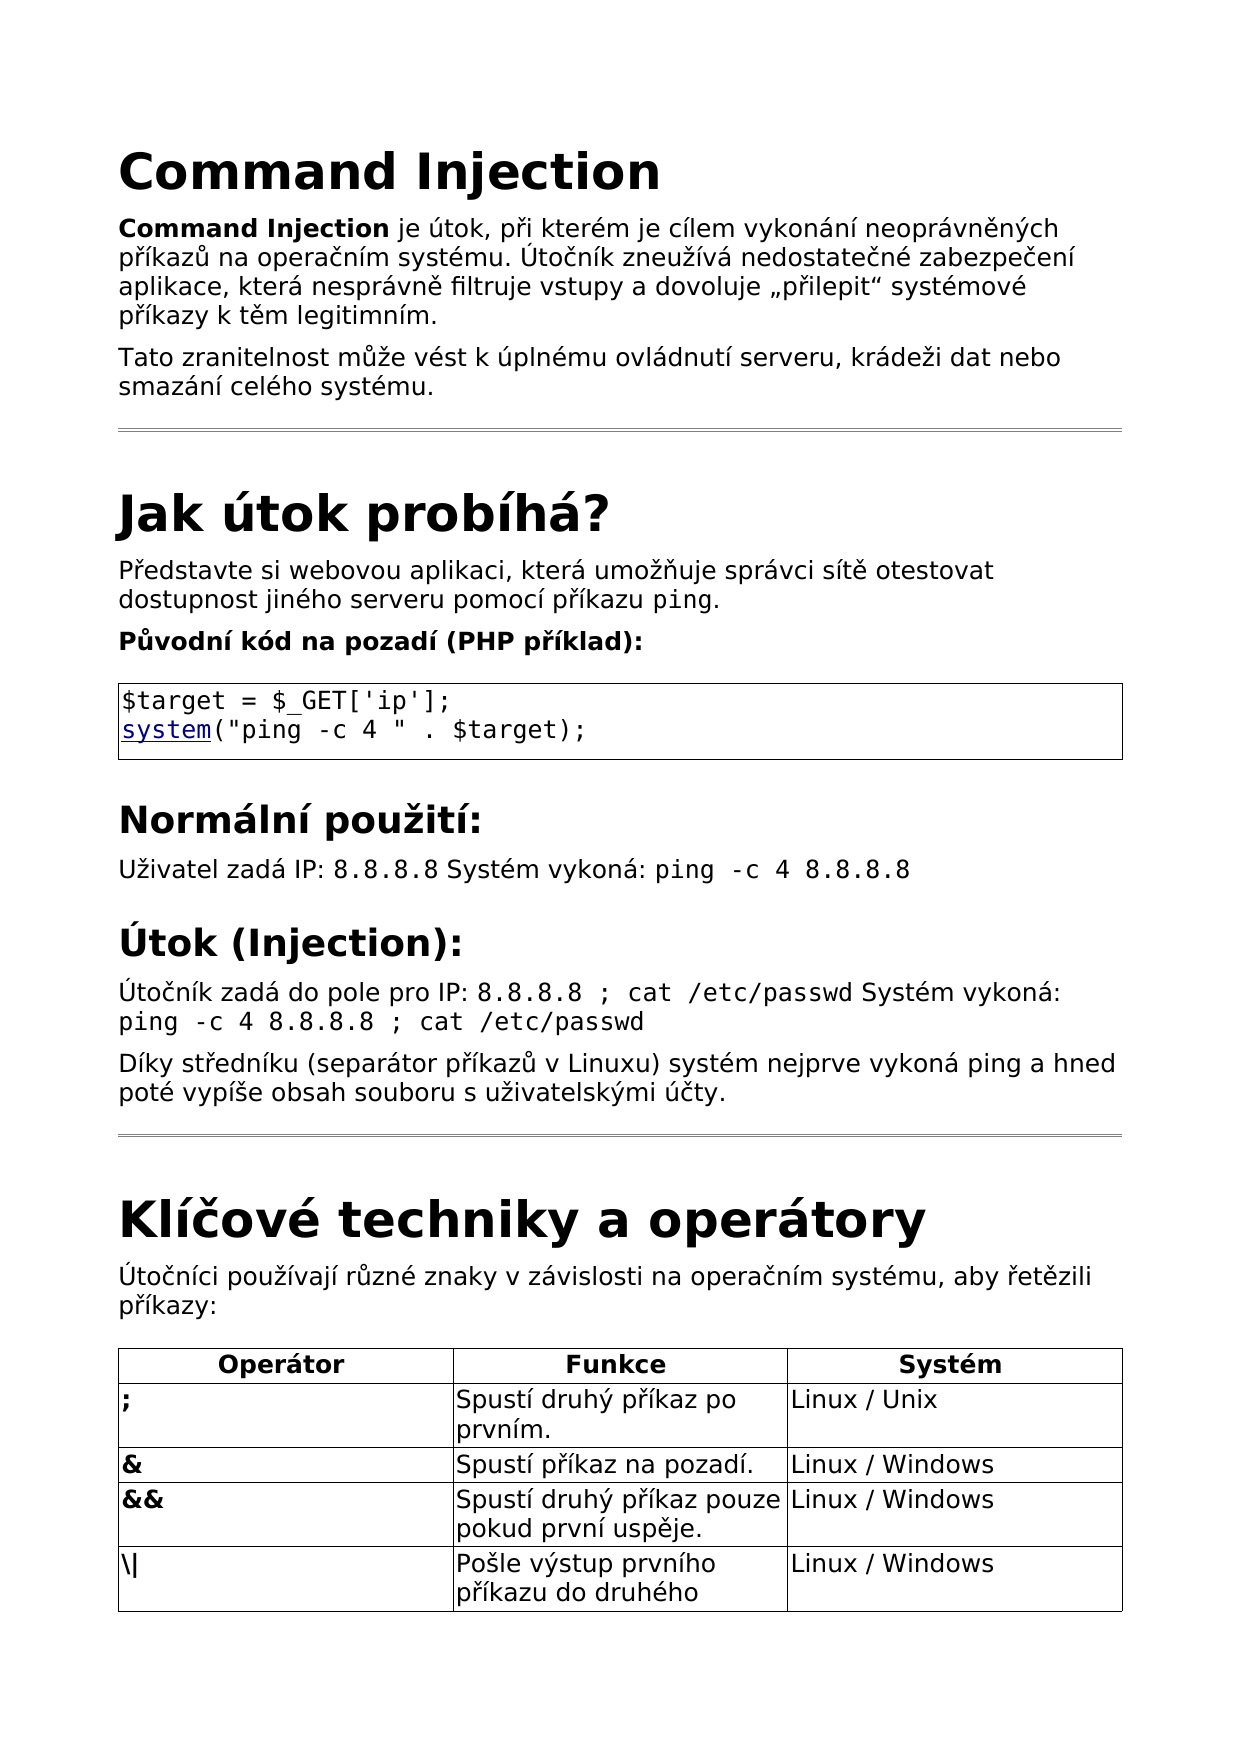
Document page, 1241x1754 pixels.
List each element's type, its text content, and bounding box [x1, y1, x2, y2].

table_cell Linux / Windows [788, 1547, 1122, 1611]
text Útočník zadá do pole pro IP: 8.8.8.8 ; cat /etc/passwd Systém vykoná: ping -c 4 8.8.8.8 ; cat /etc/passwd [118, 978, 1122, 1036]
text Původní kód na pozadí (PHP příklad): [118, 627, 1122, 656]
table_cell Spustí druhý příkaz po prvním. [454, 1384, 787, 1447]
subtitle Normální použití: [118, 799, 1122, 843]
text Díky středníku (separátor příkazů v Linuxu) systém nejprve vykoná ping a hned poté vypíše obsah souboru s uživatelskými účty. [118, 1049, 1122, 1107]
text Tato zranitelnost může vést k úplnému ovládnutí serveru, krádeži dat nebo smazání celého systému. [118, 343, 1122, 401]
table_cell Spustí druhý příkaz pouze pokud první uspěje. [454, 1483, 787, 1546]
table_header Operátor [119, 1349, 453, 1383]
table_cell Spustí příkaz na pozadí. [454, 1448, 787, 1482]
subtitle Klíčové techniky a operátory [118, 1191, 1122, 1249]
text Uživatel zadá IP: 8.8.8.8 Systém vykoná: ping -c 4 8.8.8.8 [118, 855, 1122, 884]
subtitle Útok (Injection): [118, 922, 1122, 966]
text Command Injection je útok, při kterém je cílem vykonání neoprávněných příkazů na operačním systému. Útočník zneužívá nedostatečné zabezpečení aplikace, která nesprávně filtruje vstupy a dovoluje „přilepit“ systémové příkazy k těm legitimním. [118, 214, 1122, 331]
table_cell && [119, 1483, 453, 1546]
subtitle Jak útok probíhá? [118, 485, 1122, 543]
table_cell \| [119, 1547, 453, 1611]
subtitle Command Injection [118, 143, 1122, 201]
text Představte si webovou aplikaci, která umožňuje správci sítě otestovat dostupnost jiného serveru pomocí příkazu ping. [118, 556, 1122, 614]
table_header Systém [788, 1349, 1122, 1383]
table_cell & [119, 1448, 453, 1482]
table_cell ; [119, 1384, 453, 1447]
table_cell Pošle výstup prvního příkazu do druhého [454, 1547, 787, 1611]
table_header $target = $_GET['ip']; system("ping -c 4 " . $target); [119, 684, 1122, 759]
text Útočníci používají různé znaky v závislosti na operačním systému, aby řetězili příkazy: [118, 1262, 1122, 1320]
table_cell Linux / Windows [788, 1448, 1122, 1482]
table_header Funkce [454, 1349, 787, 1383]
table_cell Linux / Windows [788, 1483, 1122, 1546]
table_cell Linux / Unix [788, 1384, 1122, 1447]
